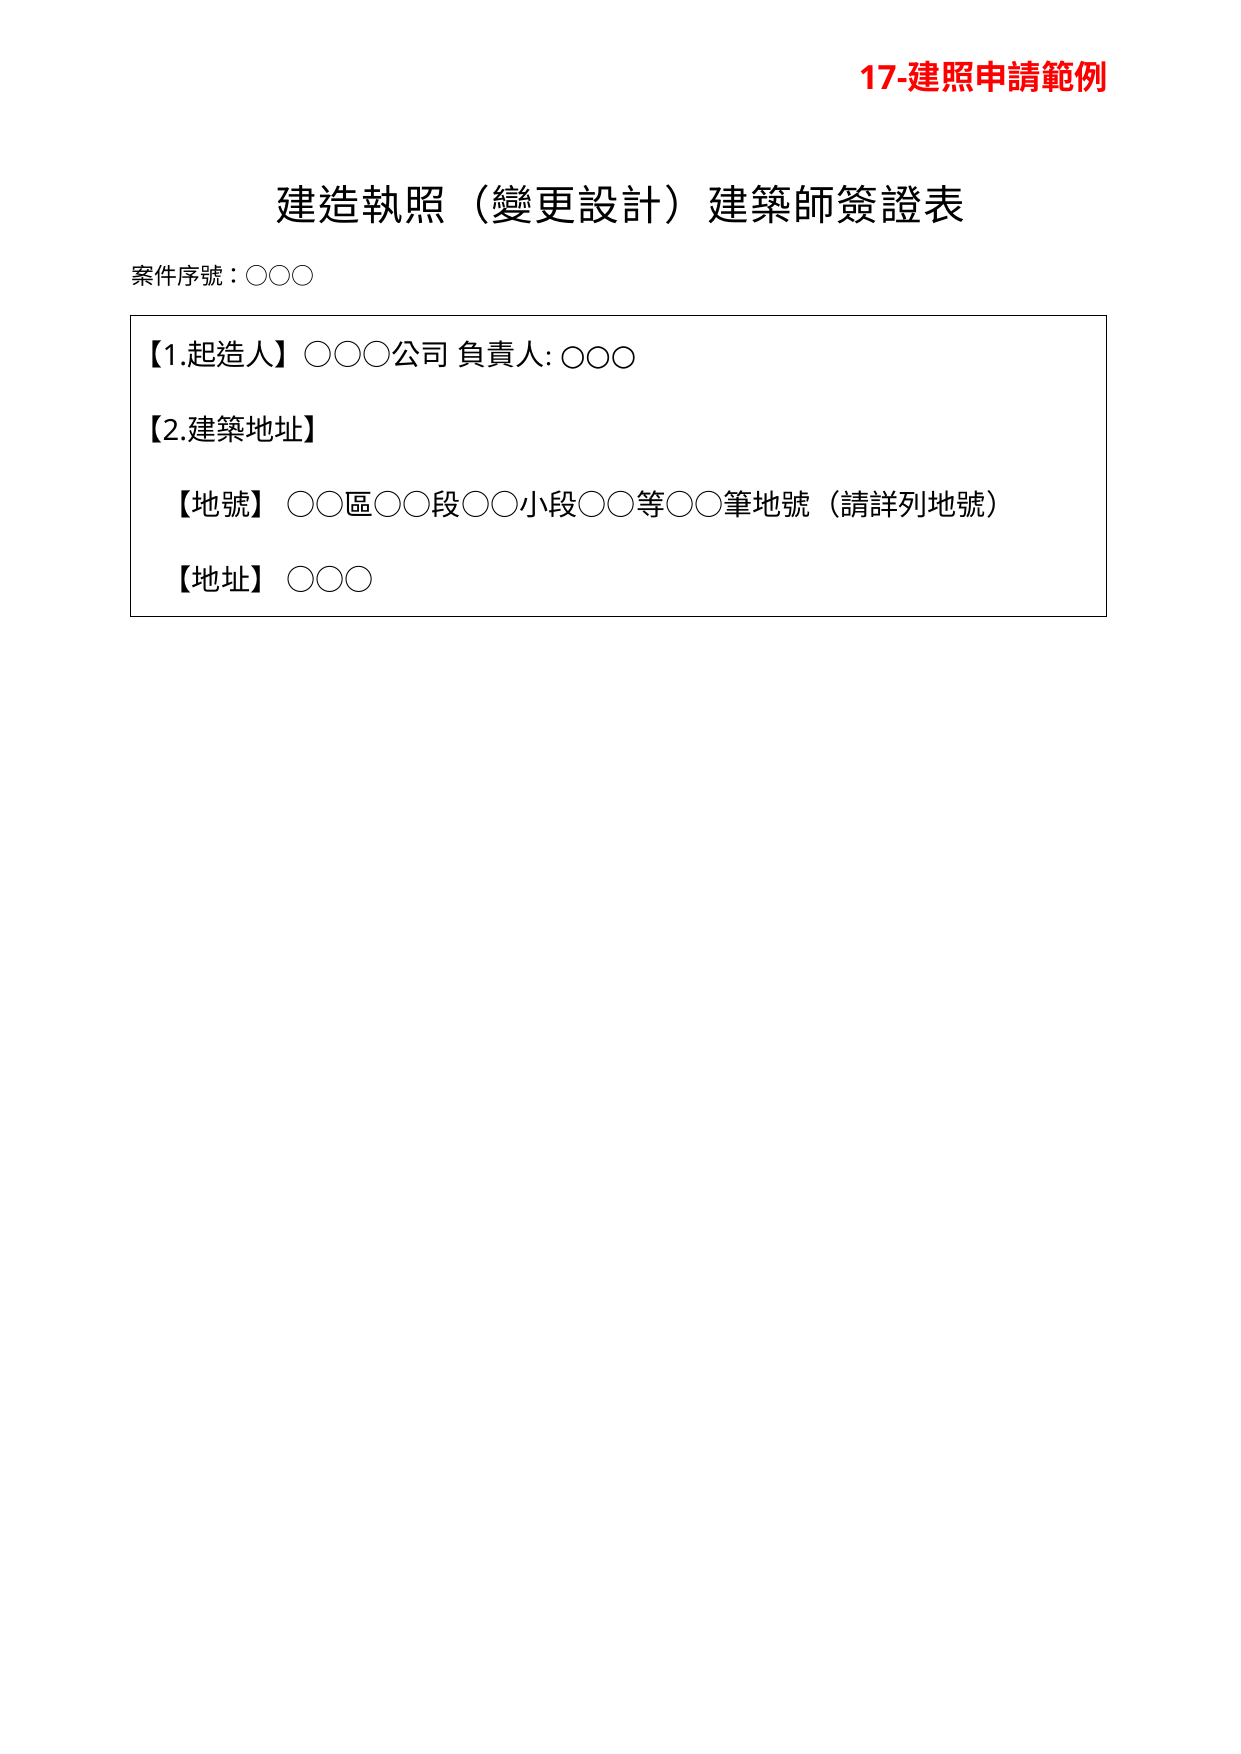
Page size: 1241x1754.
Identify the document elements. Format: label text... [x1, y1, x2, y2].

text 案件序號：○○○ [131, 258, 331, 291]
text 建造執照（變更設計）建築師簽證表 [187, 164, 1053, 239]
table_header 【1.起造人】○○○公司 負責人: ○○○ 【2.建築地址】 【地號】 ○○區○○段○○小段○○等○○筆地號（請詳列地號） 【地址】 ○○○ [131, 316, 1106, 616]
text [843, 43, 1139, 127]
text 17-建照申請範例 [858, 51, 1123, 99]
